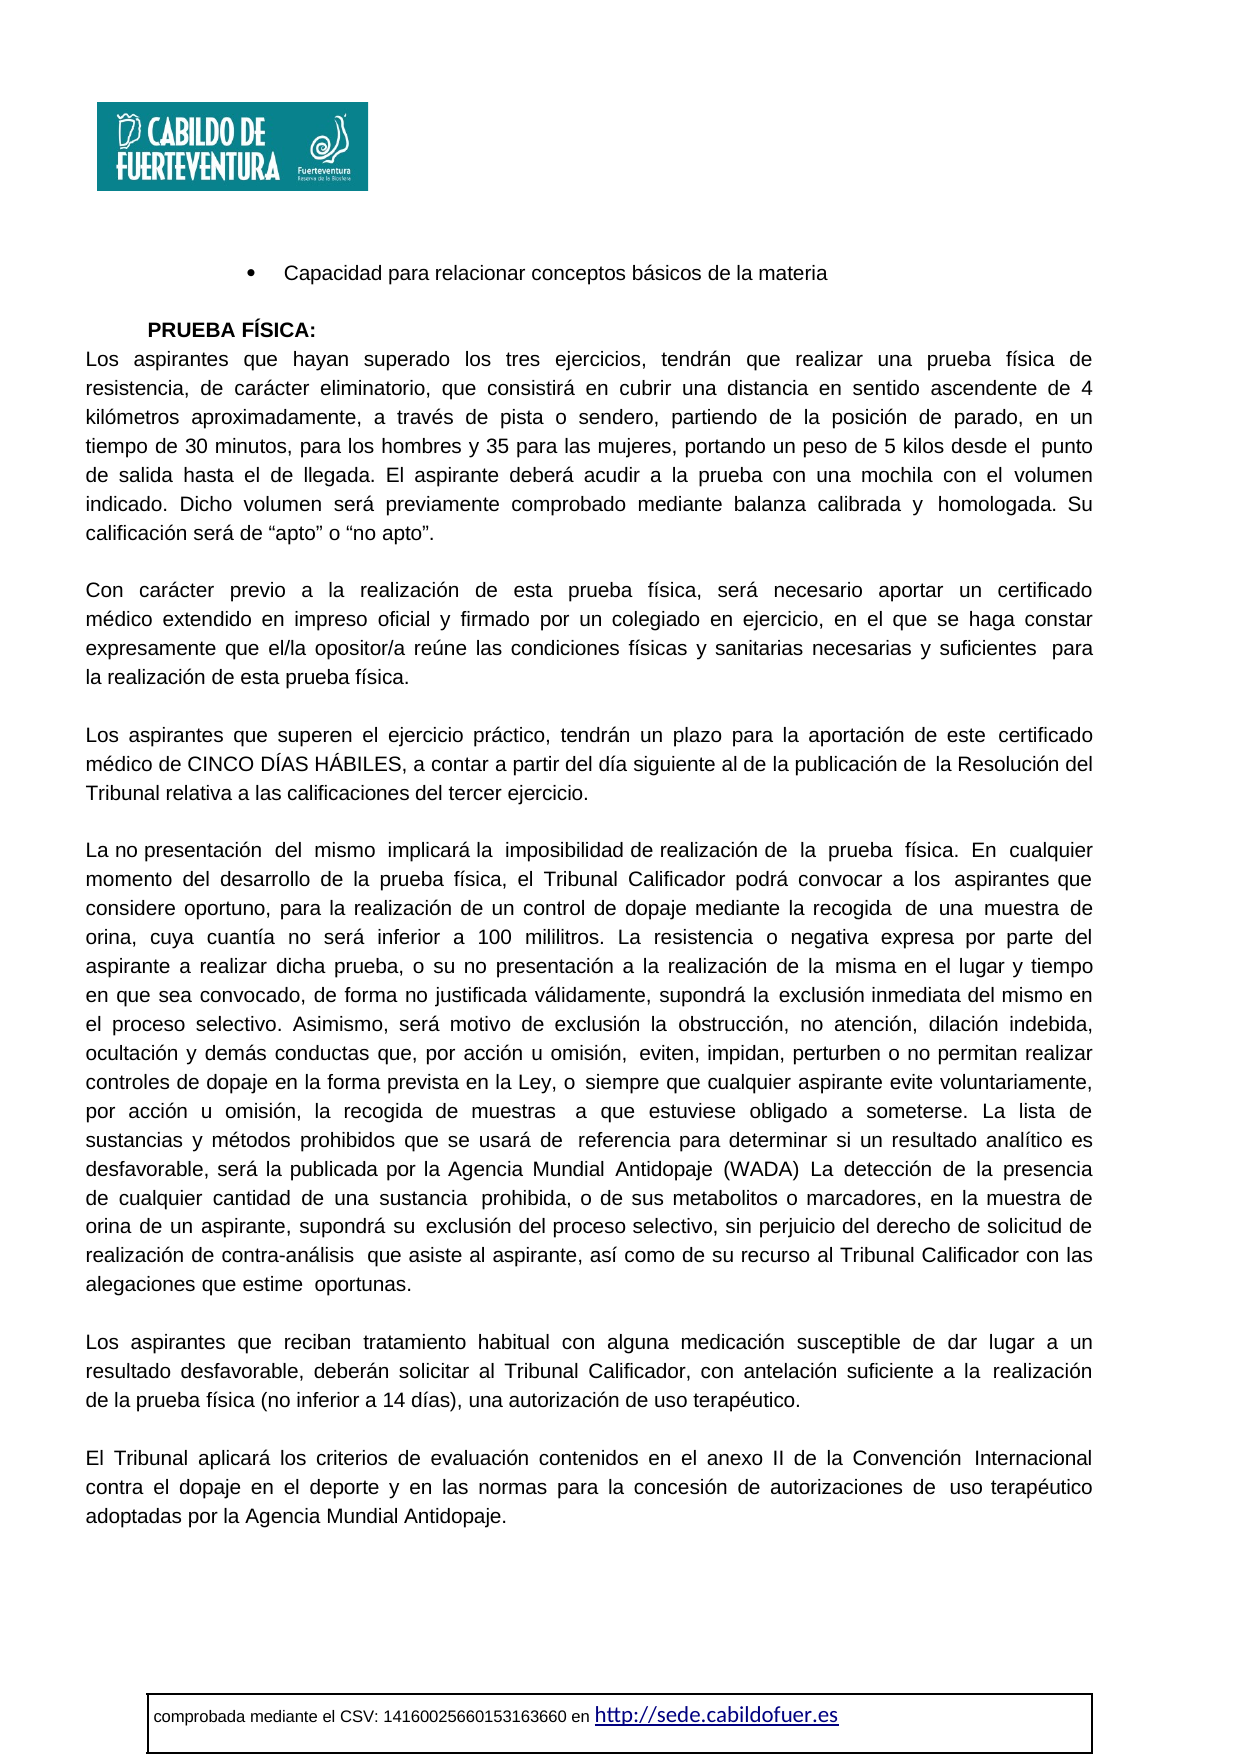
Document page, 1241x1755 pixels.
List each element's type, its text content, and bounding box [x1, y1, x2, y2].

list Capacidad para relacionar conceptos básicos de la materia [247, 260, 1107, 284]
text La no presentación del mismo implicará la imposibilidad de realización de la prueba física. En cualquier momento del desarrollo de la prueba física, el Tribunal Calificador podrá convocar a los aspirantes que considere oportuno, para la realización de un control de dopaje mediante la recogida de una muestra de orina, cuya cuantía no será inferior a 100 mililitros. La resistencia o negativa expresa por parte del aspirante a realizar dicha prueba, o su no presentación a la realización de la misma en el lugar y tiempo en que sea convocado, de forma no justificada válidamente, supondrá la exclusión inmediata del mismo en el proceso selectivo. Asimismo, será motivo de exclusión la obstrucción, no atención, dilación indebida, ocultación y demás conductas que, por acción u omisión, eviten, impidan, perturben o no permitan realizar controles de dopaje en la forma prevista en la Ley, o siempre que cualquier aspirante evite voluntariamente, por acción u omisión, la recogida de muestras a que estuviese obligado a someterse. La lista de sustancias y métodos prohibidos que se usará de referencia para determinar si un resultado analítico es desfavorable, será la publicada por la Agencia Mundial Antidopaje (WADA) La detección de la presencia de cualquier cantidad de una sustancia prohibida, o de sus metabolitos o marcadores, en la muestra de orina de un aspirante, supondrá su exclusión del proceso selectivo, sin perjuicio del derecho de solicitud de realización de contra-análisis que asiste al aspirante, así como de su recurso al Tribunal Calificador con las alegaciones que estime oportunas. [85, 838, 1093, 1296]
text Los aspirantes que superen el ejercicio práctico, tendrán un plazo para la aportación de este certificado médico de CINCO DÍAS HÁBILES, a contar a partir del día siguiente al de la publicación de la Resolución del Tribunal relativa a las calificaciones del tercer ejercicio. [85, 722, 1093, 804]
text El Tribunal aplicará los criterios de evaluación contenidos en el anexo II de la Convención Internacional contra el dopaje en el deporte y en las normas para la concesión de autorizaciones de uso terapéutico adoptadas por la Agencia Mundial Antidopaje. [85, 1446, 1093, 1527]
text Con carácter previo a la realización de esta prueba física, será necesario aportar un certificado médico extendido en impreso oficial y firmado por un colegiado en ejercicio, en el que se haga constar expresamente que el/la opositor/a reúne las condiciones físicas y sanitarias necesarias y suficientes para la realización de esta prueba física. [85, 578, 1093, 689]
text Los aspirantes que hayan superado los tres ejercicios, tendrán que realizar una prueba física de resistencia, de carácter eliminatorio, que consistirá en cubrir una distancia en sentido ascendente de 4 kilómetros aproximadamente, a través de pista o sendero, partiendo de la posición de parado, en un tiempo de 30 minutos, para los hombres y 35 para las mujeres, portando un peso de 5 kilos desde el punto de salida hasta el de llegada. El aspirante deberá acudir a la prueba con una mochila con el volumen indicado. Dicho volumen será previamente comprobado mediante balanza calibrada y homologada. Su calificación será de “apto” o “no apto”. [85, 347, 1093, 544]
subtitle PRUEBA FÍSICA: [147, 318, 1107, 342]
text Los aspirantes que reciban tratamiento habitual con alguna medicación susceptible de dar lugar a un resultado desfavorable, deberán solicitar al Tribunal Calificador, con antelación suficiente a la realización de la prueba física (no inferior a 14 días), una autorización de uso terapéutico. [85, 1330, 1093, 1412]
